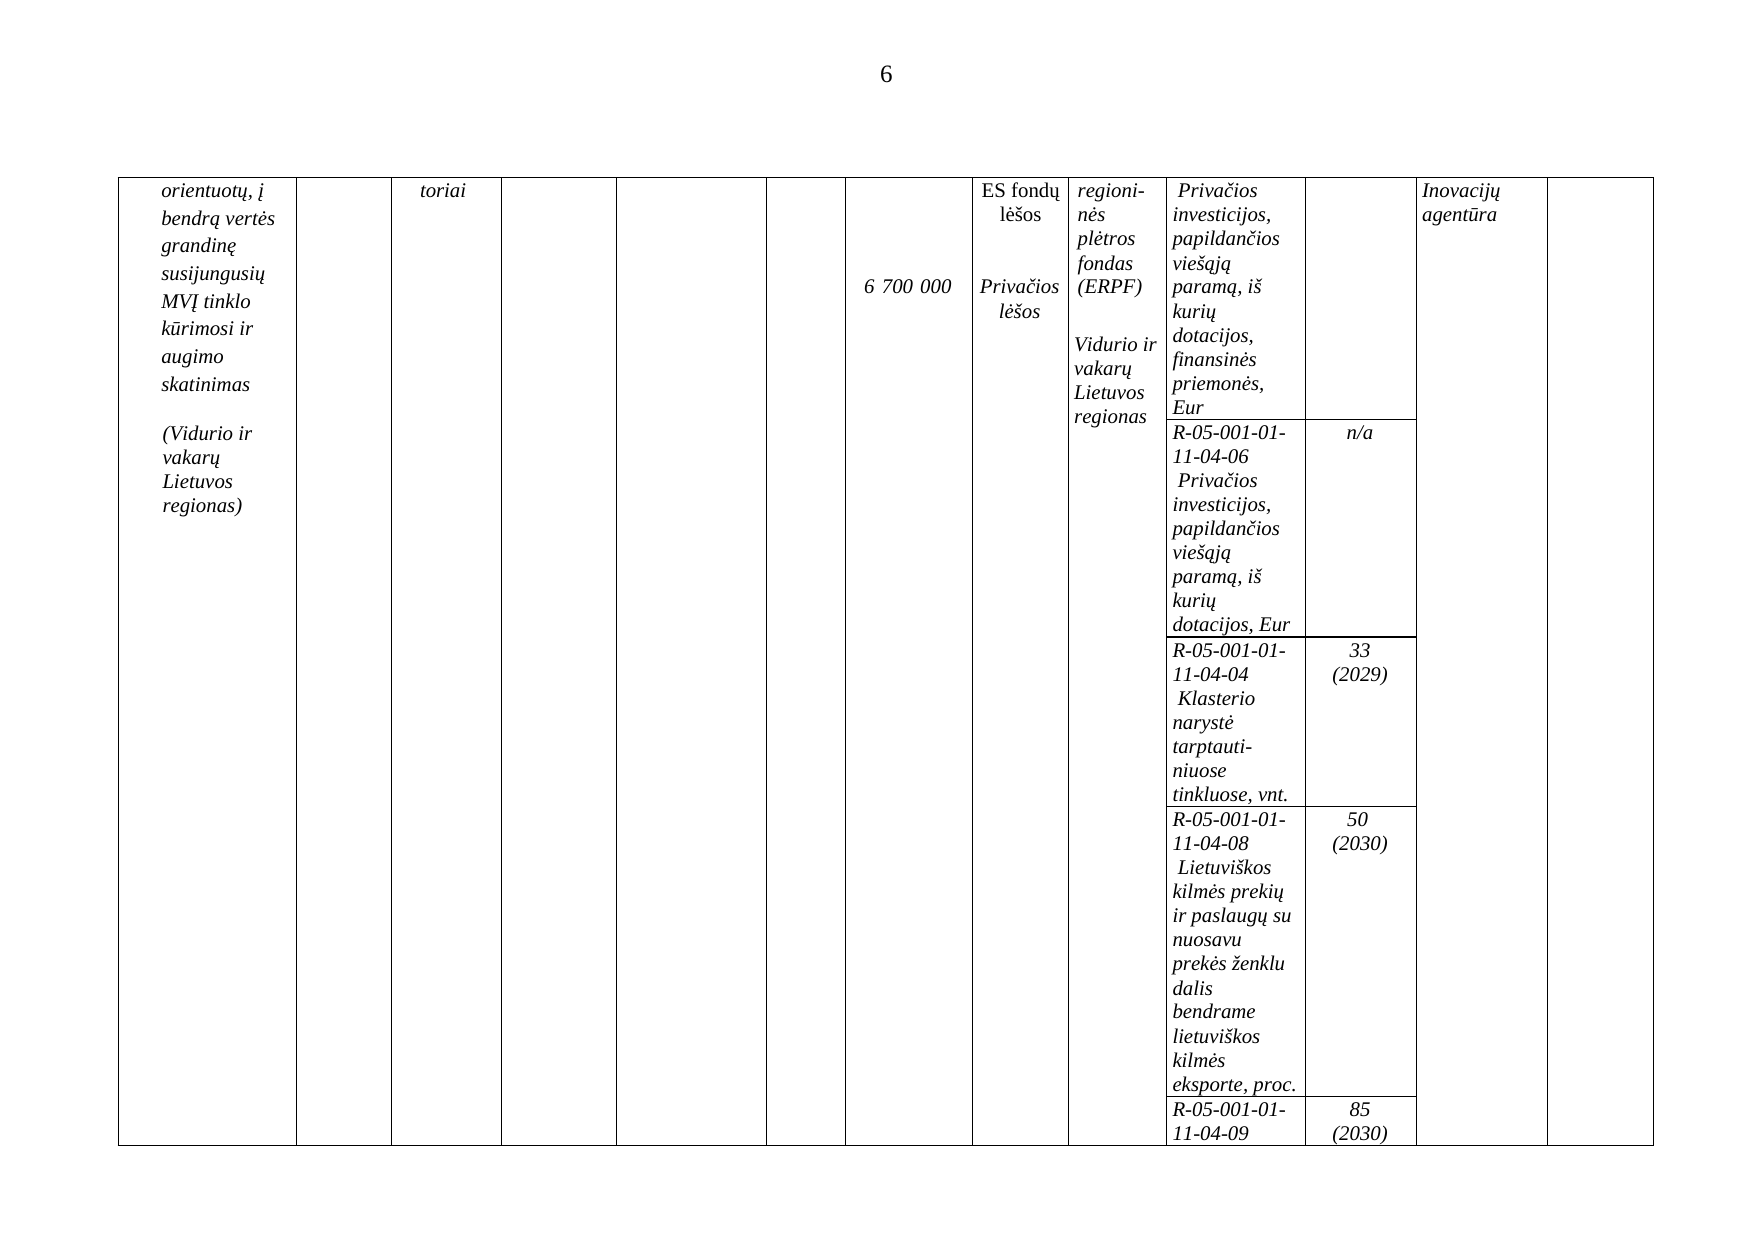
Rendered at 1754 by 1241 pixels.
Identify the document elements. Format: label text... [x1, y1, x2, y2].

table_cell [1306, 178, 1416, 419]
table_cell 85 (2030) [1306, 1097, 1416, 1145]
table_cell regioni-nės plėtros fondas (ERPF) Vidurio ir vakarų Lietuvos regionas [1069, 178, 1166, 1145]
table_cell [297, 178, 391, 1145]
table_cell n/a [1306, 420, 1416, 636]
table_cell 50 (2030) [1306, 807, 1416, 1096]
table_cell [767, 178, 845, 1145]
table_cell [502, 178, 616, 1145]
table_cell 6 700 000 [846, 178, 972, 1145]
table_cell Inovacijų agentūra [1417, 178, 1547, 1145]
table_cell [617, 178, 766, 1145]
table_cell toriai [392, 178, 501, 1145]
table_cell - [1548, 178, 1653, 1145]
table_cell ES fondų lėšos Privačios lėšos [973, 178, 1068, 1145]
table_cell R-05-001-01-11-04-04 Klasterio narystė tarptauti-niuose tinkluose, vnt. [1167, 638, 1305, 806]
table_cell orientuotų, į bendrą vertės grandinę susijungusių MVĮ tinklo kūrimosi ir augimo skatinimas (Vidurio ir vakarų Lietuvos regionas) [119, 178, 296, 1145]
table_cell R-05-001-01-11-04-09 [1167, 1097, 1305, 1145]
table_cell Privačios investicijos, papildančios viešąją paramą, iš kurių dotacijos, finansinės priemonės, Eur [1167, 178, 1305, 419]
table_cell R-05-001-01-11-04-06 Privačios investicijos, papildančios viešąją paramą, iš kurių dotacijos, Eur [1167, 420, 1305, 636]
table_cell R-05-001-01-11-04-08 Lietuviškos kilmės prekių ir paslaugų su nuosavu prekės ženklu dalis bendrame lietuviškos kilmės eksporte, proc. [1167, 807, 1305, 1096]
table_cell 33 (2029) [1306, 638, 1416, 806]
